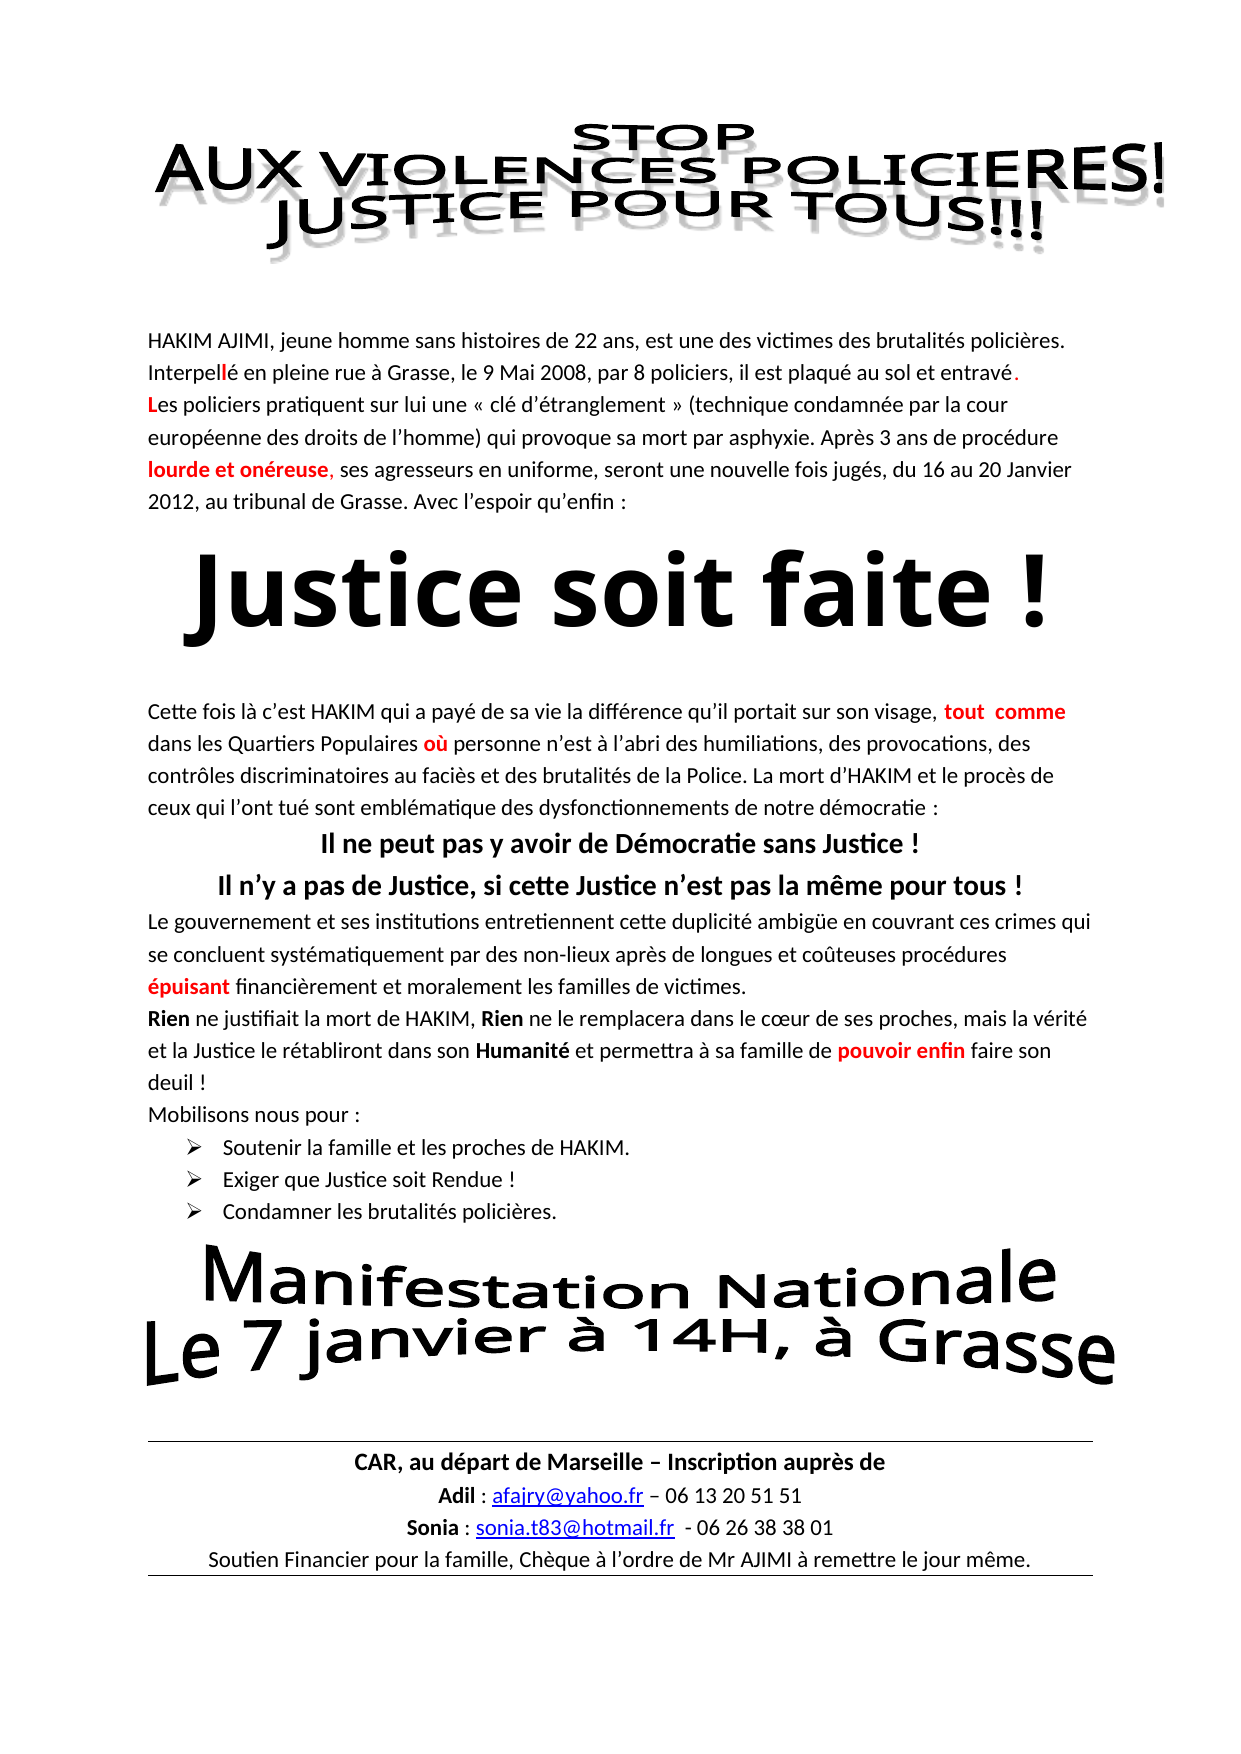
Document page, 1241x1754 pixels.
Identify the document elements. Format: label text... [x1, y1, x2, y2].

text Le gouvernement et ses institutions entretiennent cette duplicité ambigüe en couvrant ces crimes qui se concluent systématiquement par des non-lieux après de longues et coûteuses procédures épuisant financièrement et moralement les familles de victimes. [148, 907, 1093, 1000]
text Les policiers pratiquent sur lui une « clé d’étranglement » (technique condamnée par la cour européenne des droits de l’homme) qui provoque sa mort par asphyxie. Après 3 ans de procédure lourde et onéreuse, ses agresseurs en uniforme, seront une nouvelle fois jugés, du 16 au 20 Janvier 2012, au tribunal de Grasse. Avec l’espoir qu’enfin : [148, 391, 1093, 515]
text Il ne peut pas y avoir de Démocratie sans Justice ! [148, 826, 1093, 861]
text HAKIM AJIMI, jeune homme sans histoires de 22 ans, est une des victimes des brutalités policières. Interpellé en pleine rue à Grasse, le 9 Mai 2008, par 8 policiers, il est plaqué au sol et entravé. [148, 326, 1093, 386]
list Soutenir la famille et les proches de HAKIM. [185, 1133, 1093, 1161]
list Condamner les brutalités policières. [185, 1197, 1093, 1225]
list Exiger que Justice soit Rendue ! [185, 1165, 1093, 1193]
text Adil : afajry@yahoo.fr – 06 13 20 51 51 [148, 1481, 1093, 1509]
text Soutien Financier pour la famille, Chèque à l’ordre de Mr AJIMI à remettre le jour même. [148, 1545, 1093, 1575]
text CAR, au départ de Marseille – Inscription auprès de [148, 1446, 1093, 1476]
text Sonia : sonia.t83@hotmail.fr - 06 26 38 38 01 [148, 1513, 1093, 1541]
text Mobilisons nous pour : [148, 1101, 1093, 1129]
text Justice soit faite ! [148, 519, 1093, 656]
text Rien ne justifiait la mort de HAKIM, Rien ne le remplacera dans le cœur de ses proches, mais la vérité et la Justice le rétabliront dans son Humanité et permettra à sa famille de pouvoir enfin faire son deuil ! [148, 1004, 1093, 1096]
text Cette fois là c’est HAKIM qui a payé de sa vie la différence qu’il portait sur son visage, tout comme dans les Quartiers Populaires où personne n’est à l’abri des humiliations, des provocations, des contrôles discriminatoires au faciès et des brutalités de la Police. La mort d’HAKIM et le procès de ceux qui l’ont tué sont emblématique des dysfonctionnements de notre démocratie : [148, 697, 1093, 821]
text Il n’y a pas de Justice, si cette Justice n’est pas la même pour tous ! [148, 867, 1093, 902]
